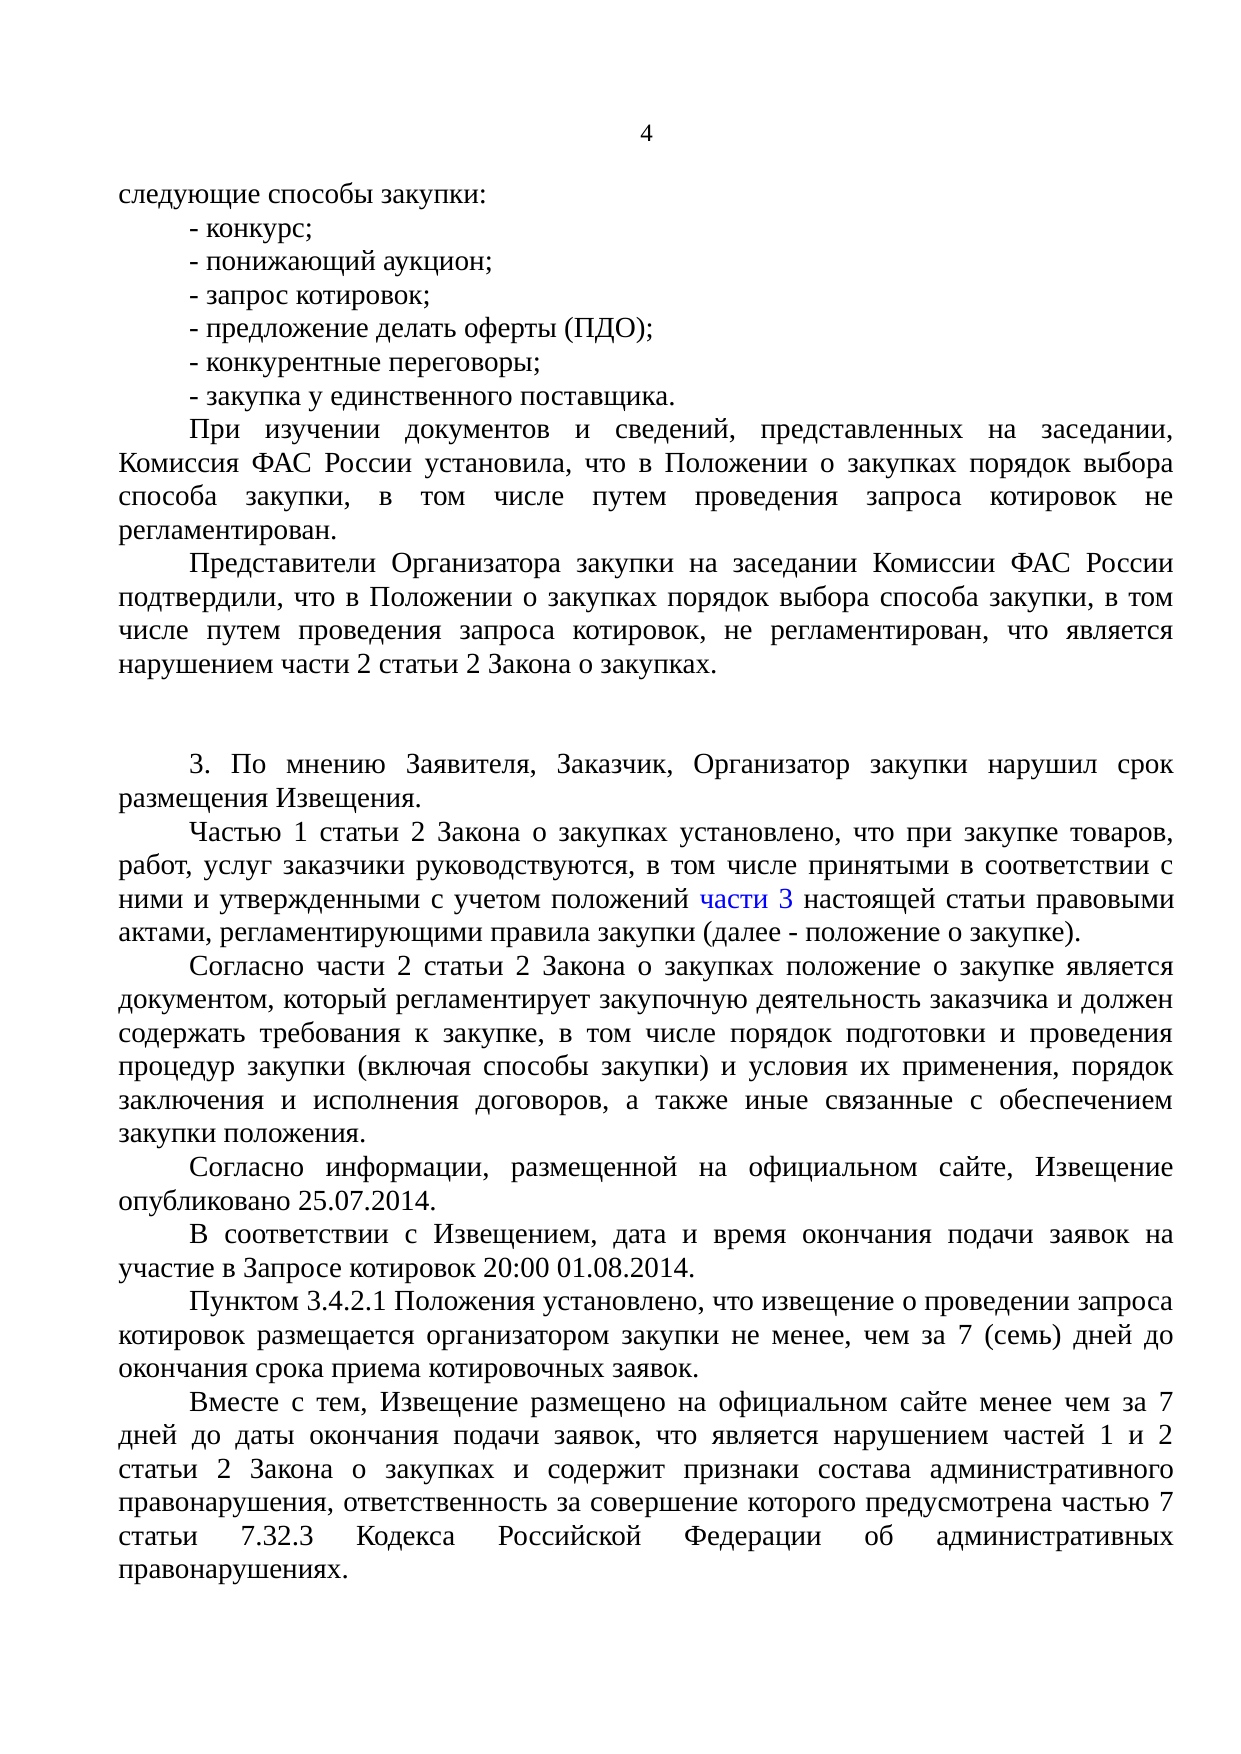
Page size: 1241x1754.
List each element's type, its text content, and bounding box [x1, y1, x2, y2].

text Пунктом 3.4.2.1 Положения установлено, что извещение о проведении запроса котировок размещается организатором закупки не менее, чем за 7 (семь) дней до окончания срока приема котировочных заявок. [118, 1283, 1174, 1384]
text Вместе с тем, Извещение размещено на официальном сайте менее чем за 7 дней до даты окончания подачи заявок, что является нарушением частей 1 и 2 статьи 2 Закона о закупках и содержит признаки состава административного правонарушения, ответственность за совершение которого предусмотрена частью 7 статьи 7.32.3 Кодекса Российской Федерации об административных правонарушениях. [118, 1384, 1174, 1585]
text следующие способы закупки: [118, 176, 1174, 210]
text - запрос котировок; [118, 277, 1174, 311]
text - понижающий аукцион; [118, 243, 1174, 277]
text Частью 1 статьи 2 Закона о закупках установлено, что при закупке товаров, работ, услуг заказчики руководствуются, в том числе принятыми в соответствии с ними и утвержденными с учетом положений части 3 настоящей статьи правовыми актами, регламентирующими правила закупки (далее - положение о закупке). [118, 814, 1174, 948]
text 3. По мнению Заявителя, Заказчик, Организатор закупки нарушил срок размещения Извещения. [118, 747, 1174, 814]
text Представители Организатора закупки на заседании Комиссии ФАС России подтвердили, что в Положении о закупках порядок выбора способа закупки, в том числе путем проведения запроса котировок, не регламентирован, что является нарушением части 2 статьи 2 Закона о закупках. [118, 545, 1174, 679]
text При изучении документов и сведений, представленных на заседании, Комиссия ФАС России установила, что в Положении о закупках порядок выбора способа закупки, в том числе путем проведения запроса котировок не регламентирован. [118, 411, 1174, 545]
text Согласно части 2 статьи 2 Закона о закупках положение о закупке является документом, который регламентирует закупочную деятельность заказчика и должен содержать требования к закупке, в том числе порядок подготовки и проведения процедур закупки (включая способы закупки) и условия их применения, порядок заключения и исполнения договоров, а также иные связанные с обеспечением закупки положения. [118, 948, 1174, 1149]
text В соответствии с Извещением, дата и время окончания подачи заявок на участие в Запросе котировок 20:00 01.08.2014. [118, 1216, 1174, 1283]
text Согласно информации, размещенной на официальном сайте, Извещение опубликовано 25.07.2014. [118, 1149, 1174, 1216]
text - предложение делать оферты (ПДО); [118, 311, 1174, 344]
text - закупка у единственного поставщика. [118, 378, 1174, 411]
text - конкурс; [118, 210, 1174, 243]
text - конкурентные переговоры; [118, 344, 1174, 378]
